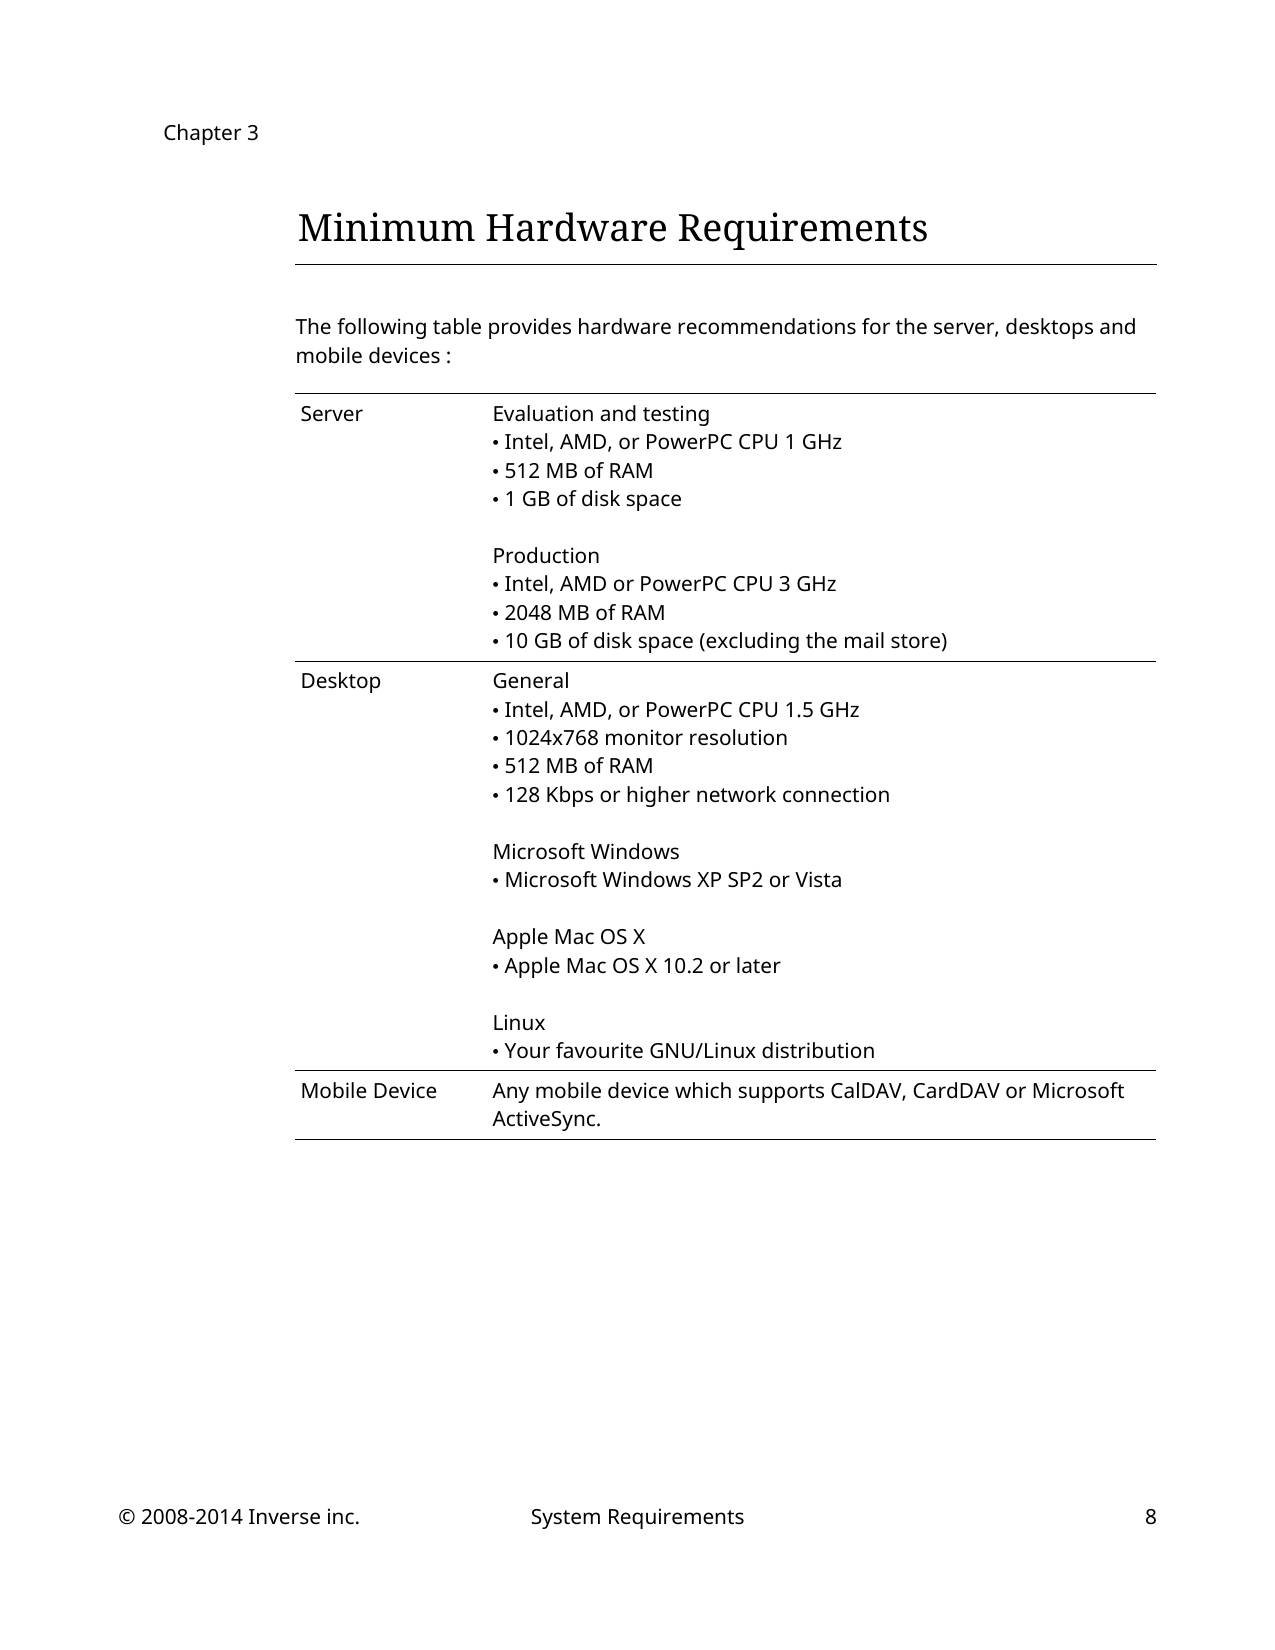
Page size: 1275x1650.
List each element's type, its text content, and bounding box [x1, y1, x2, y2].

table_header Server [295, 394, 487, 661]
table_cell Mobile Device [295, 1071, 487, 1139]
table_cell Desktop [295, 662, 487, 1070]
table_header Evaluation and testing Intel, AMD, or PowerPC CPU 1 GHz 512 MB of RAM 1 GB of disk space Production Intel, AMD or PowerPC CPU 3 GHz 2048 MB of RAM 10 GB of disk space (excluding the mail store) [487, 394, 1156, 661]
subtitle Minimum Hardware Requirements [295, 201, 1157, 264]
text The following table provides hardware recommendations for the server, desktops and mobile devices : [295, 312, 1157, 369]
table_cell Any mobile device which supports CalDAV, CardDAV or Microsoft ActiveSync. [487, 1071, 1156, 1139]
table_cell General Intel, AMD, or PowerPC CPU 1.5 GHz 1024x768 monitor resolution 512 MB of RAM 128 Kbps or higher network connection Microsoft Windows Microsoft Windows XP SP2 or Vista Apple Mac OS X Apple Mac OS X 10.2 or later Linux Your favourite GNU/Linux distribution [487, 662, 1156, 1070]
